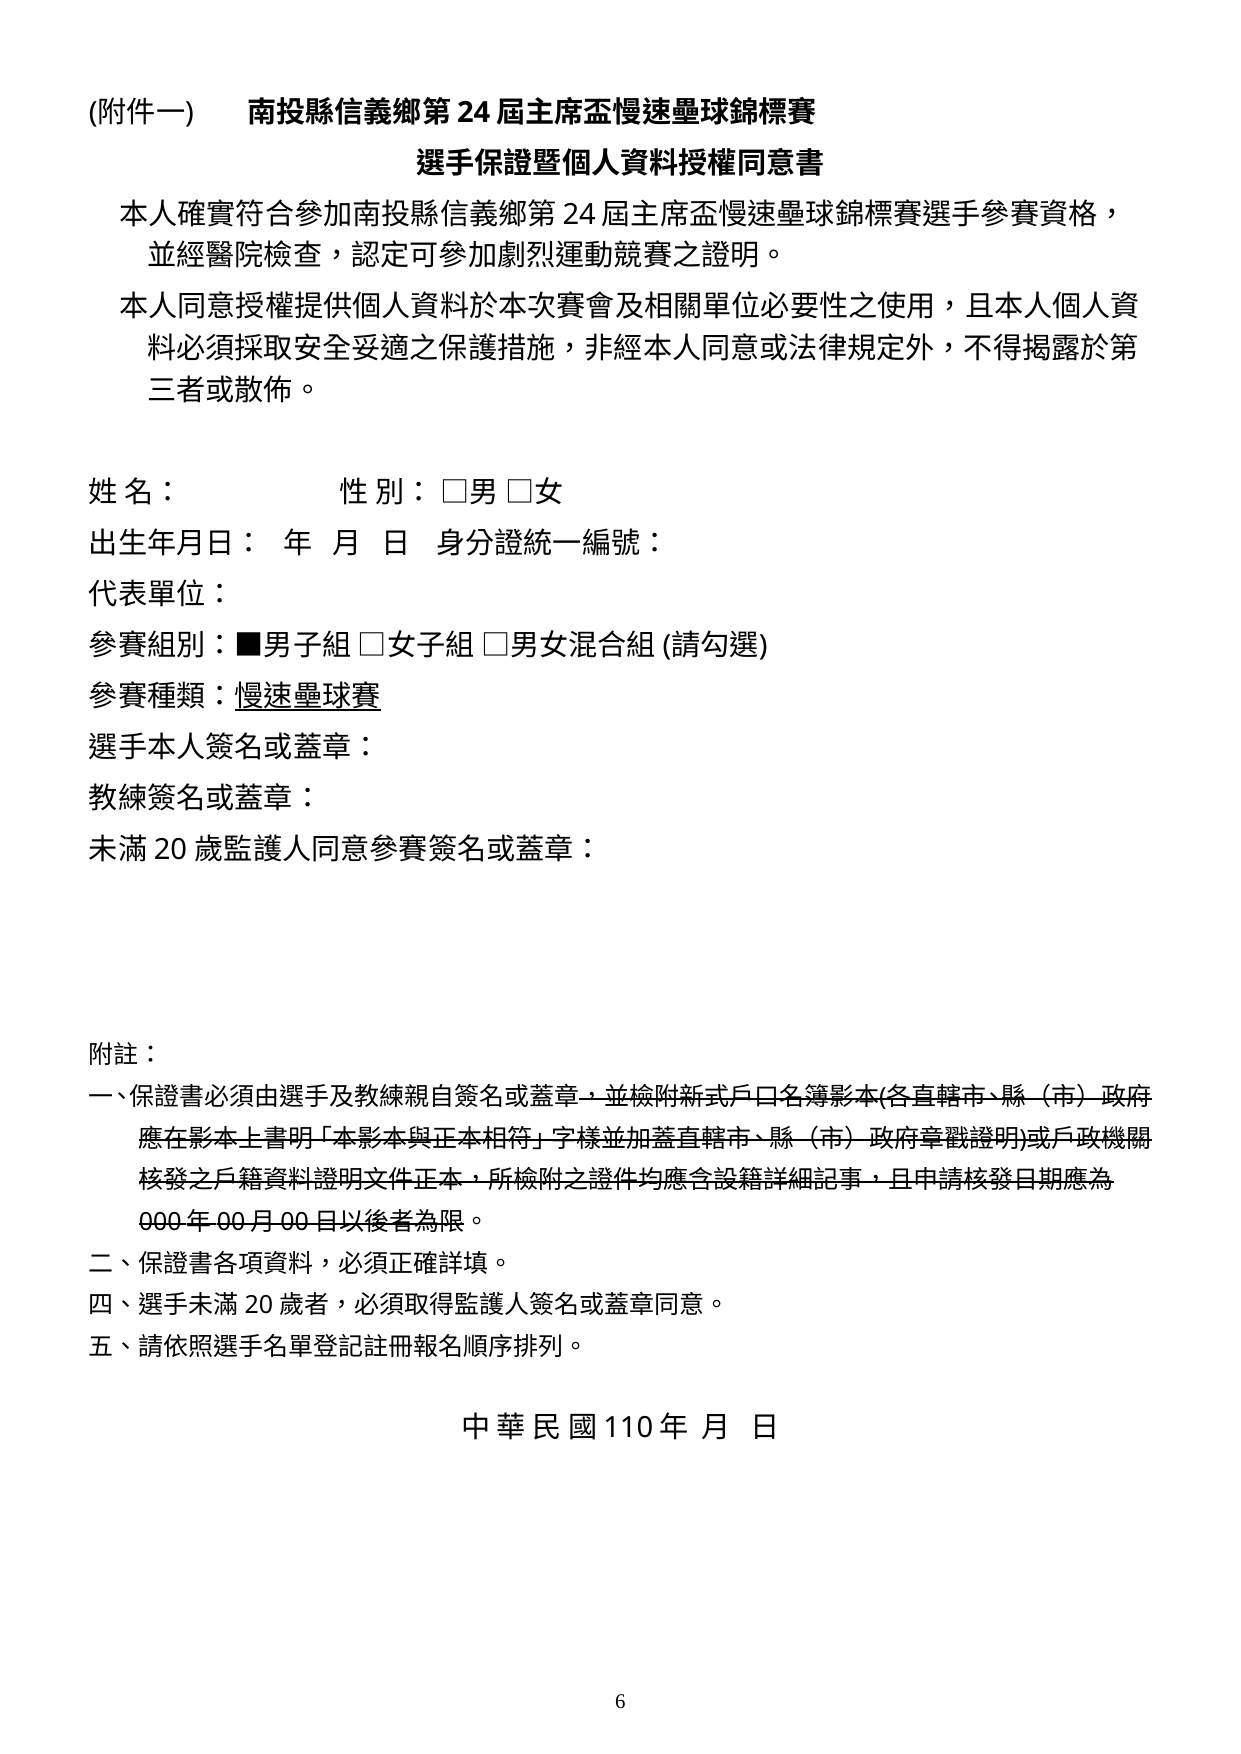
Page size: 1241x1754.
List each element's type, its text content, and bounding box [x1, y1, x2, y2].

text (附件一) 南投縣信義鄉第24屆主席盃慢速壘球錦標賽 [89, 89, 1152, 130]
text 一、保證書必須由選手及教練親自簽名或蓋章，並檢附新式戶口名簿影本(各直轄市、縣（市）政府應在影本上書明「本影本與正本相符」字樣並加蓋直轄市、縣（市）政府章戳證明)或戶政機關核發之戶籍資料證明文件正本，所檢附之證件均應含設籍詳細記事，且申請核發日期應為000年00月00日以後者為限。 [89, 1072, 1152, 1239]
text 中 華 民 國110年 月 日 [89, 1403, 1152, 1446]
text 代表單位： [89, 571, 1152, 613]
text 選手保證暨個人資料授權同意書 [89, 140, 1152, 181]
text 附註： [89, 1030, 1152, 1072]
text 姓 名： 性 別： □男 □女 [89, 469, 1152, 511]
text 未滿 20 歲監護人同意參賽簽名或蓋章： [89, 826, 1152, 868]
text 教練簽名或蓋章： [89, 775, 1152, 817]
text 本人同意授權提供個人資料於本次賽會及相關單位必要性之使用，且本人個人資料必須採取安全妥適之保護措施，非經本人同意或法律規定外，不得揭露於第三者或散佈。 [89, 283, 1152, 408]
text 參賽組別：■男子組 □女子組 □男女混合組 (請勾選) [89, 622, 1152, 664]
text 選手本人簽名或蓋章： [89, 724, 1152, 766]
text 出生年月日： 年 月 日 身分證統一編號： [89, 520, 1152, 562]
text 本人確實符合參加南投縣信義鄉第24屆主席盃慢速壘球錦標賽選手參賽資格，並經醫院檢查，認定可參加劇烈運動競賽之證明。 [89, 191, 1152, 274]
text 四、選手未滿 20 歲者，必須取得監護人簽名或蓋章同意。 [89, 1280, 1152, 1322]
text 二、保證書各項資料，必須正確詳填。 [89, 1239, 1152, 1280]
text 參賽種類：慢速壘球賽 [89, 673, 1152, 715]
text 五、請依照選手名單登記註冊報名順序排列。 [89, 1322, 1152, 1364]
